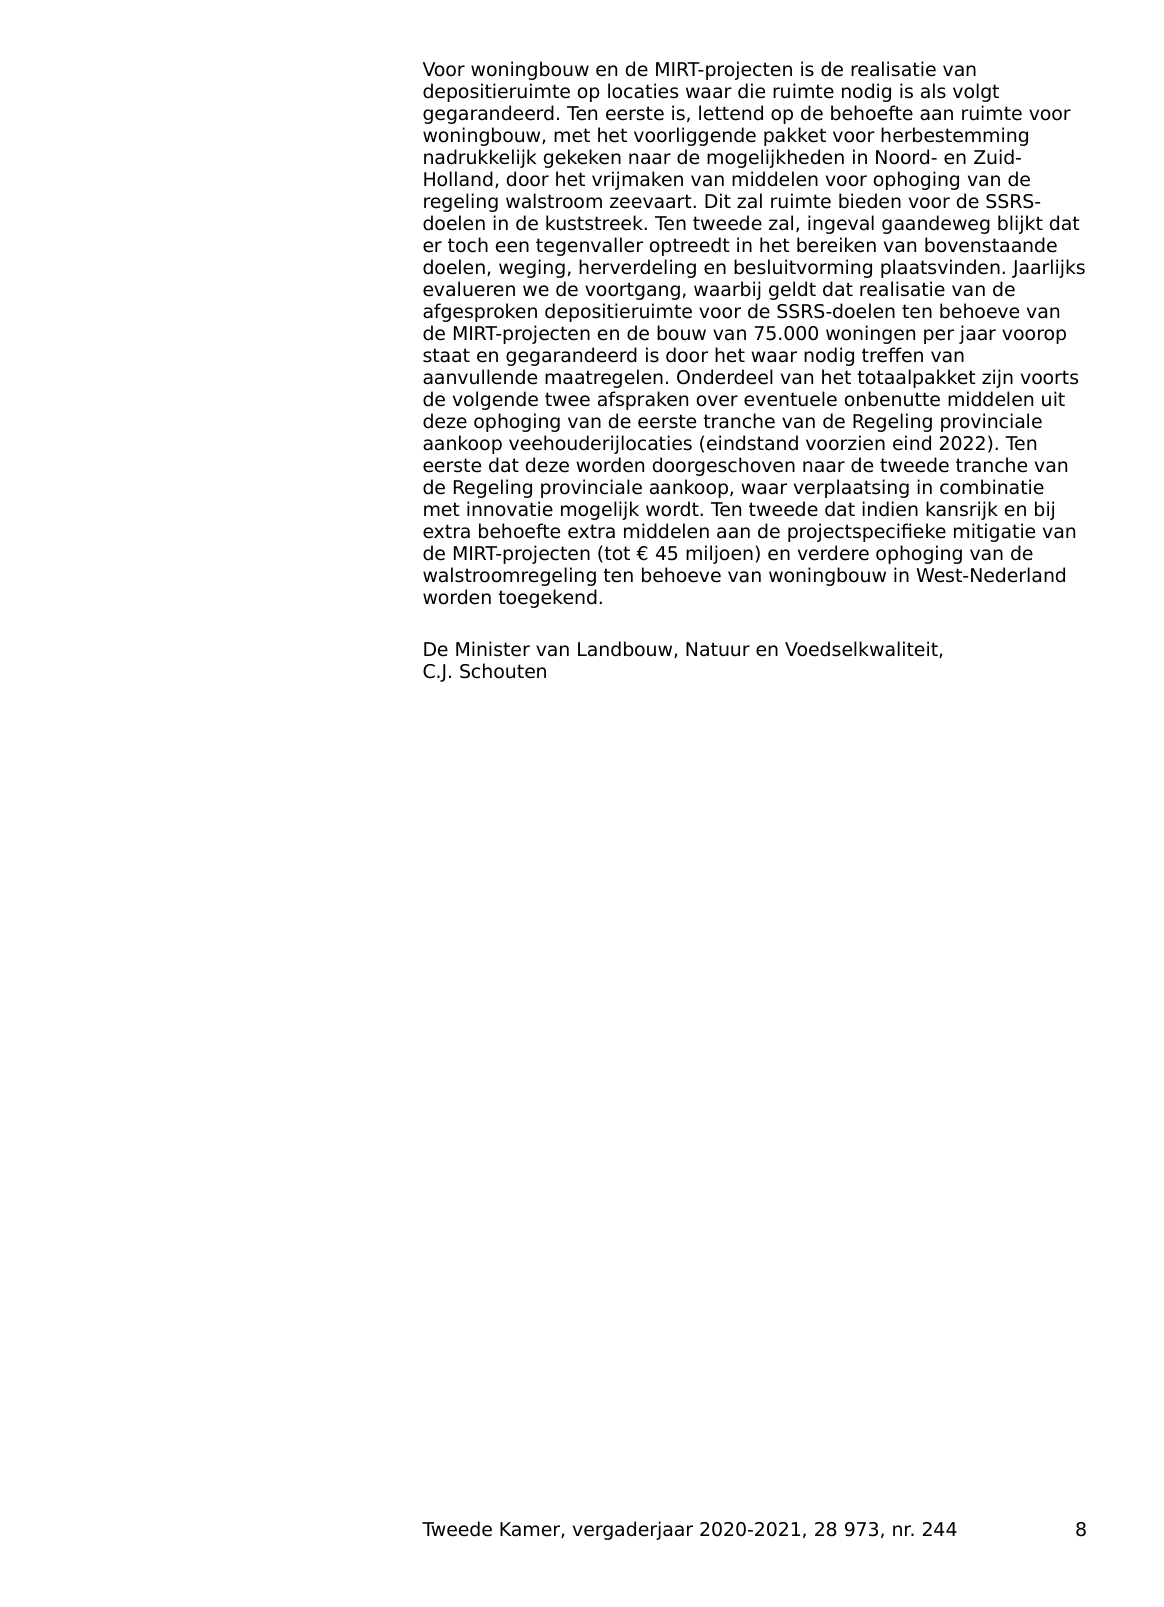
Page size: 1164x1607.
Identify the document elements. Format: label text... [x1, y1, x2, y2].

text Voor woningbouw en de MIRT-projecten is de realisatie van depositieruimte op locaties waar die ruimte nodig is als volgt gegarandeerd. Ten eerste is, lettend op de behoefte aan ruimte voor woningbouw, met het voorliggende pakket voor herbestemming nadrukkelijk gekeken naar de mogelijkheden in Noord- en Zuid-Holland, door het vrijmaken van middelen voor ophoging van de regeling walstroom zeevaart. Dit zal ruimte bieden voor de SSRS-doelen in de kuststreek. Ten tweede zal, ingeval gaandeweg blijkt dat er toch een tegenvaller optreedt in het bereiken van bovenstaande doelen, weging, herverdeling en besluitvorming plaatsvinden. Jaarlijks evalueren we de voortgang, waarbij geldt dat realisatie van de afgesproken depositieruimte voor de SSRS-doelen ten behoeve van de MIRT-projecten en de bouw van 75.000 woningen per jaar voorop staat en gegarandeerd is door het waar nodig treffen van aanvullende maatregelen. Onderdeel van het totaalpakket zijn voorts de volgende twee afspraken over eventuele onbenutte middelen uit deze ophoging van de eerste tranche van de Regeling provinciale aankoop veehouderijlocaties (eindstand voorzien eind 2022). Ten eerste dat deze worden doorgeschoven naar de tweede tranche van de Regeling provinciale aankoop, waar verplaatsing in combinatie met innovatie mogelijk wordt. Ten tweede dat indien kansrijk en bij extra behoefte extra middelen aan de projectspecifieke mitigatie van de MIRT-projecten (tot € 45 miljoen) en verdere ophoging van de walstroomregeling ten behoeve van woningbouw in West-Nederland worden toegekend. [422, 59, 1087, 608]
text De Minister van Landbouw, Natuur en Voedselkwaliteit, C.J. Schouten [422, 638, 1087, 682]
